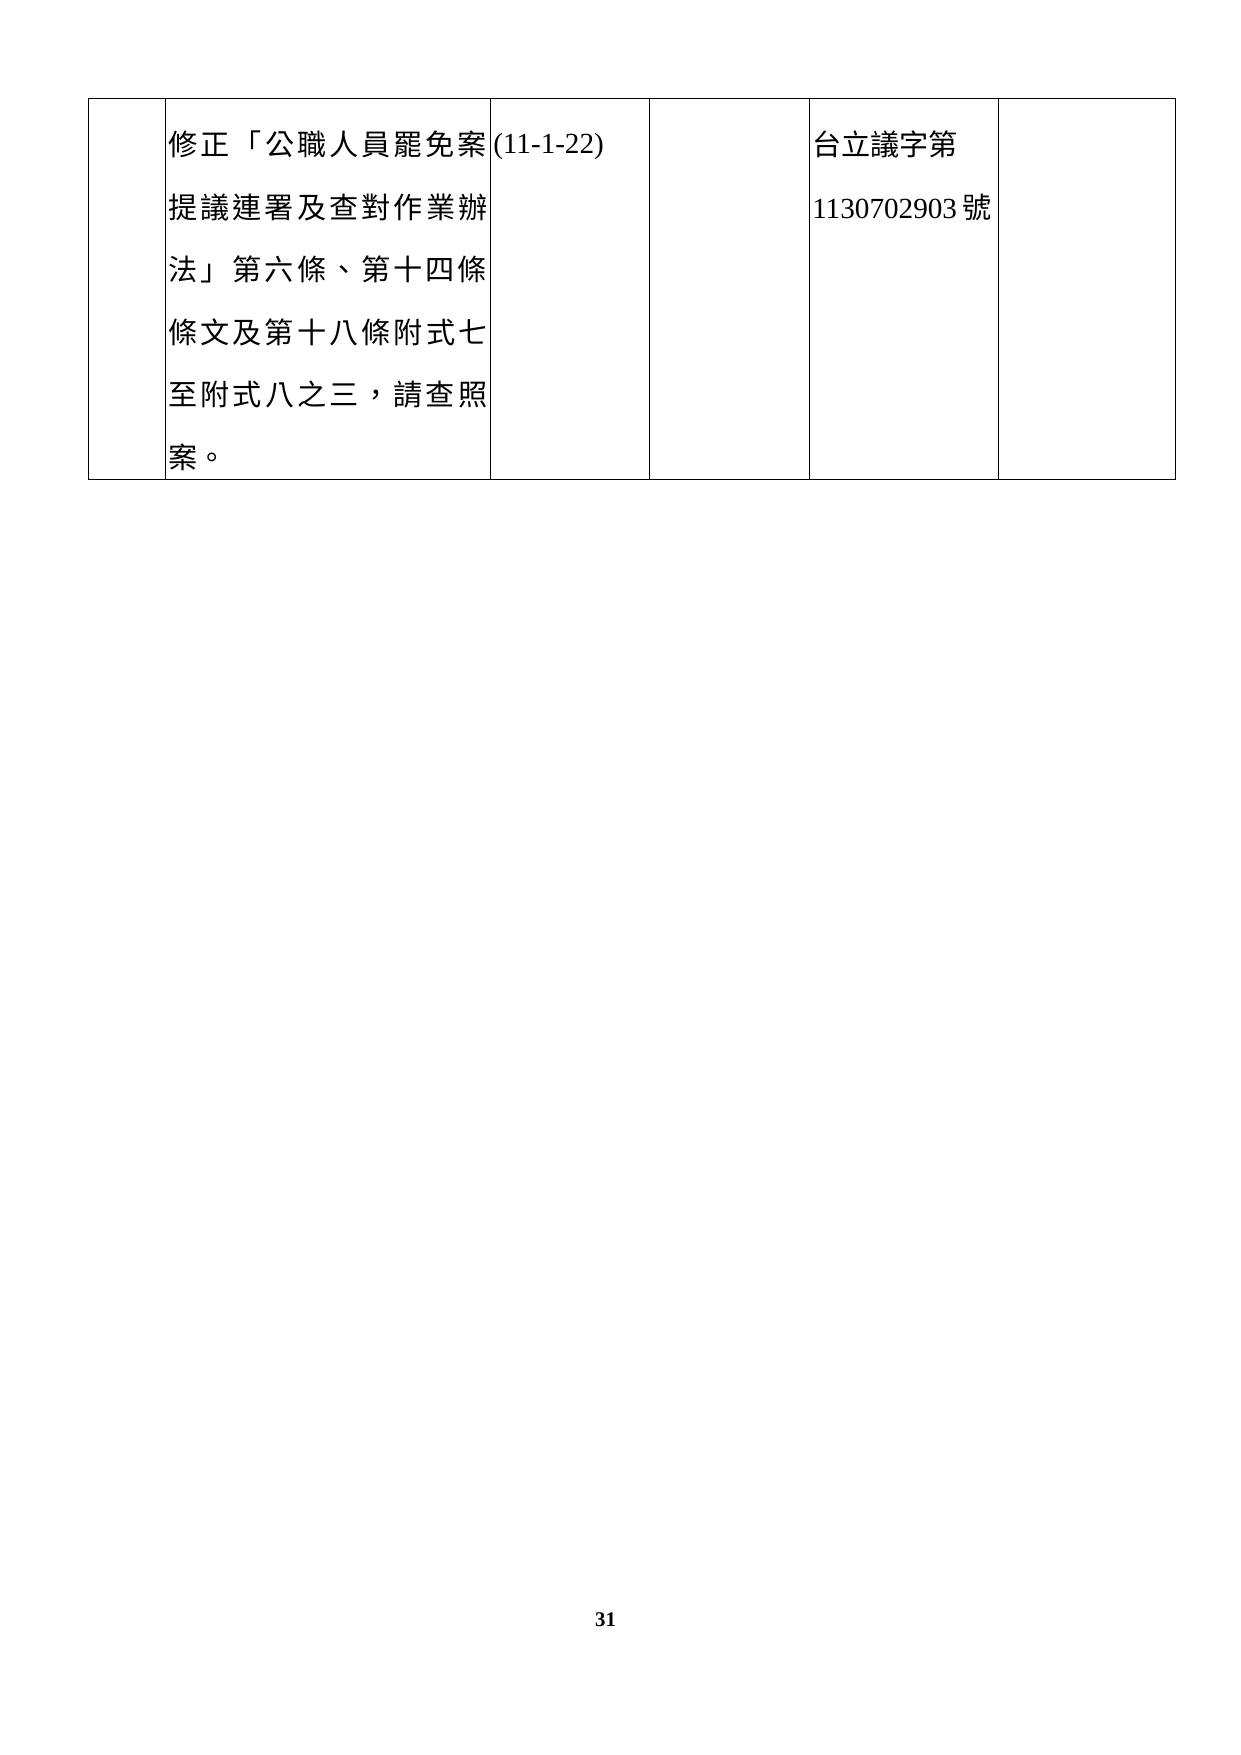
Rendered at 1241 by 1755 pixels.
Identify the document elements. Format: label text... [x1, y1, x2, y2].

table_cell [999, 99, 1175, 479]
table_cell 修正「公職人員罷免案提議連署及查對作業辦法」第六條、第十四條條文及第十八條附式七至附式八之三，請查照案。 [166, 99, 490, 479]
table_cell (11-1-22) [491, 99, 649, 479]
table_cell [89, 99, 165, 479]
table_cell [650, 99, 809, 479]
table_cell 台立議字第1130702903號 [810, 99, 998, 479]
